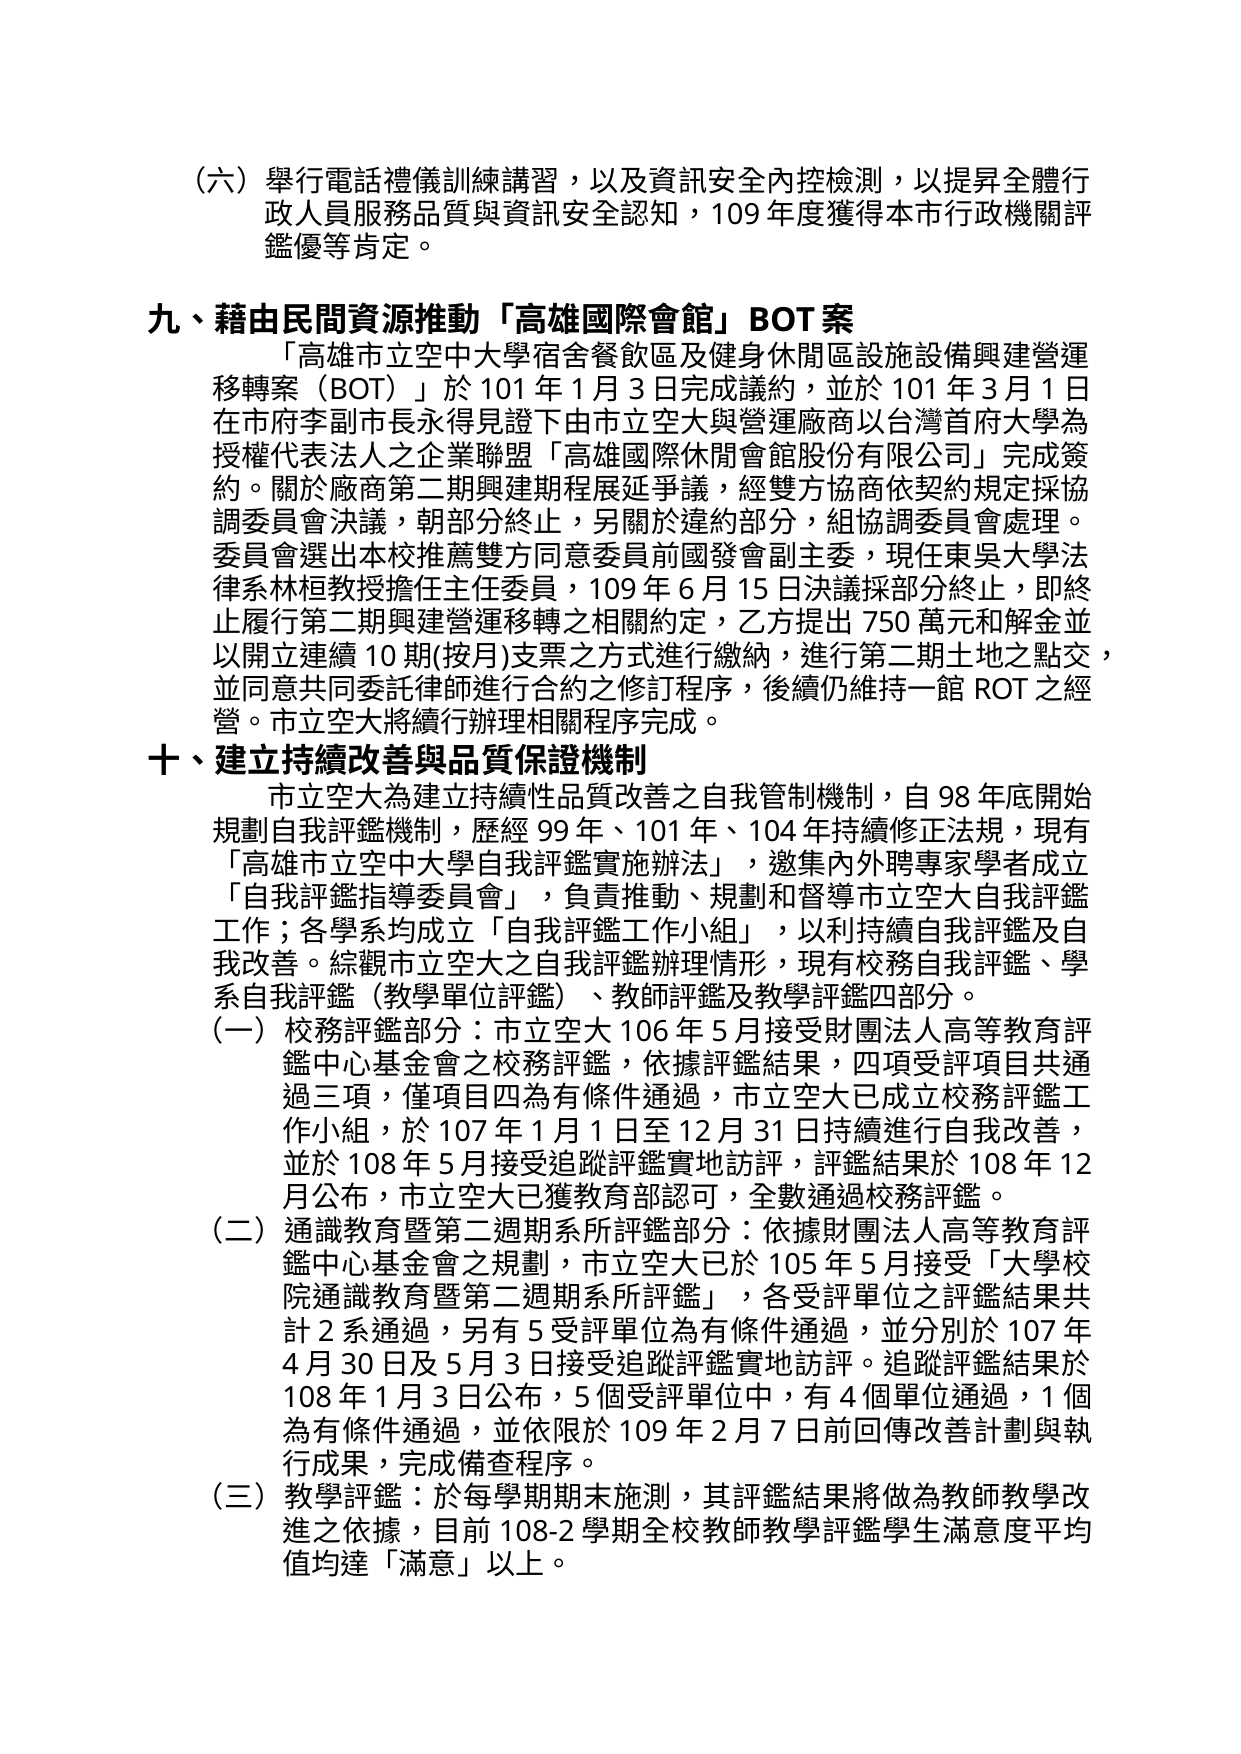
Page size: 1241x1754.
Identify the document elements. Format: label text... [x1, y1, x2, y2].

text 「高雄市立空中大學宿舍餐飲區及健身休閒區設施設備興建營運移轉案（BOT）」於101年1月3日完成議約，並於101年3月1日在市府李副市長永得見證下由市立空大與營運廠商以台灣首府大學為授權代表法人之企業聯盟「高雄國際休閒會館股份有限公司」完成簽約。關於廠商第二期興建期程展延爭議，經雙方協商依契約規定採協調委員會決議，朝部分終止，另關於違約部分，組協調委員會處理。委員會選出本校推薦雙方同意委員前國發會副主委，現任東吳大學法律系林桓教授擔任主任委員，109年6月15日決議採部分終止，即終止履行第二期興建營運移轉之相關約定，乙方提出750萬元和解金並以開立連續10期(按月)支票之方式進行繳納，進行第二期土地之點交，並同意共同委託律師進行合約之修訂程序，後續仍維持一館ROT之經營。市立空大將續行辦理相關程序完成。 [212, 339, 1092, 739]
text 市立空大為建立持續性品質改善之自我管制機制，自98年底開始規劃自我評鑑機制，歷經99年、101年、104年持續修正法規，現有「高雄市立空中大學自我評鑑實施辦法」，邀集內外聘專家學者成立「自我評鑑指導委員會」，負責推動、規劃和督導市立空大自我評鑑工作；各學系均成立「自我評鑑工作小組」，以利持續自我評鑑及自我改善。綜觀市立空大之自我評鑑辦理情形，現有校務自我評鑑、學系自我評鑑（教學單位評鑑）、教師評鑑及教學評鑑四部分。 [212, 781, 1092, 1014]
text （三）教學評鑑：於每學期期末施測，其評鑑結果將做為教師教學改進之依據，目前108-2學期全校教師教學評鑑學生滿意度平均值均達「滿意」以上。 [194, 1481, 1092, 1581]
text （六）舉行電話禮儀訓練講習，以及資訊安全內控檢測，以提昇全體行政人員服務品質與資訊安全認知，109年度獲得本市行政機關評鑑優等肯定。 [177, 164, 1092, 264]
text （一）校務評鑑部分：市立空大106年5月接受財團法人高等教育評鑑中心基金會之校務評鑑，依據評鑑結果，四項受評項目共通過三項，僅項目四為有條件通過，市立空大已成立校務評鑑工作小組，於107年1月1日至12月31日持續進行自我改善，並於108年5月接受追蹤評鑑實地訪評，評鑑結果於108年12月公布，市立空大已獲教育部認可，全數通過校務評鑑。 [194, 1014, 1092, 1214]
text 九、藉由民間資源推動「高雄國際會館」BOT案 [148, 298, 1092, 339]
text 十、建立持續改善與品質保證機制 [148, 739, 1092, 781]
text （二）通識教育暨第二週期系所評鑑部分：依據財團法人高等教育評鑑中心基金會之規劃，市立空大已於105年5月接受「大學校院通識教育暨第二週期系所評鑑」，各受評單位之評鑑結果共計2系通過，另有5受評單位為有條件通過，並分別於107年4月30日及5月3日接受追蹤評鑑實地訪評。追蹤評鑑結果於108年1月3日公布，5個受評單位中，有4個單位通過，1個為有條件通過，並依限於109年2月7日前回傳改善計劃與執行成果，完成備查程序。 [194, 1214, 1092, 1481]
